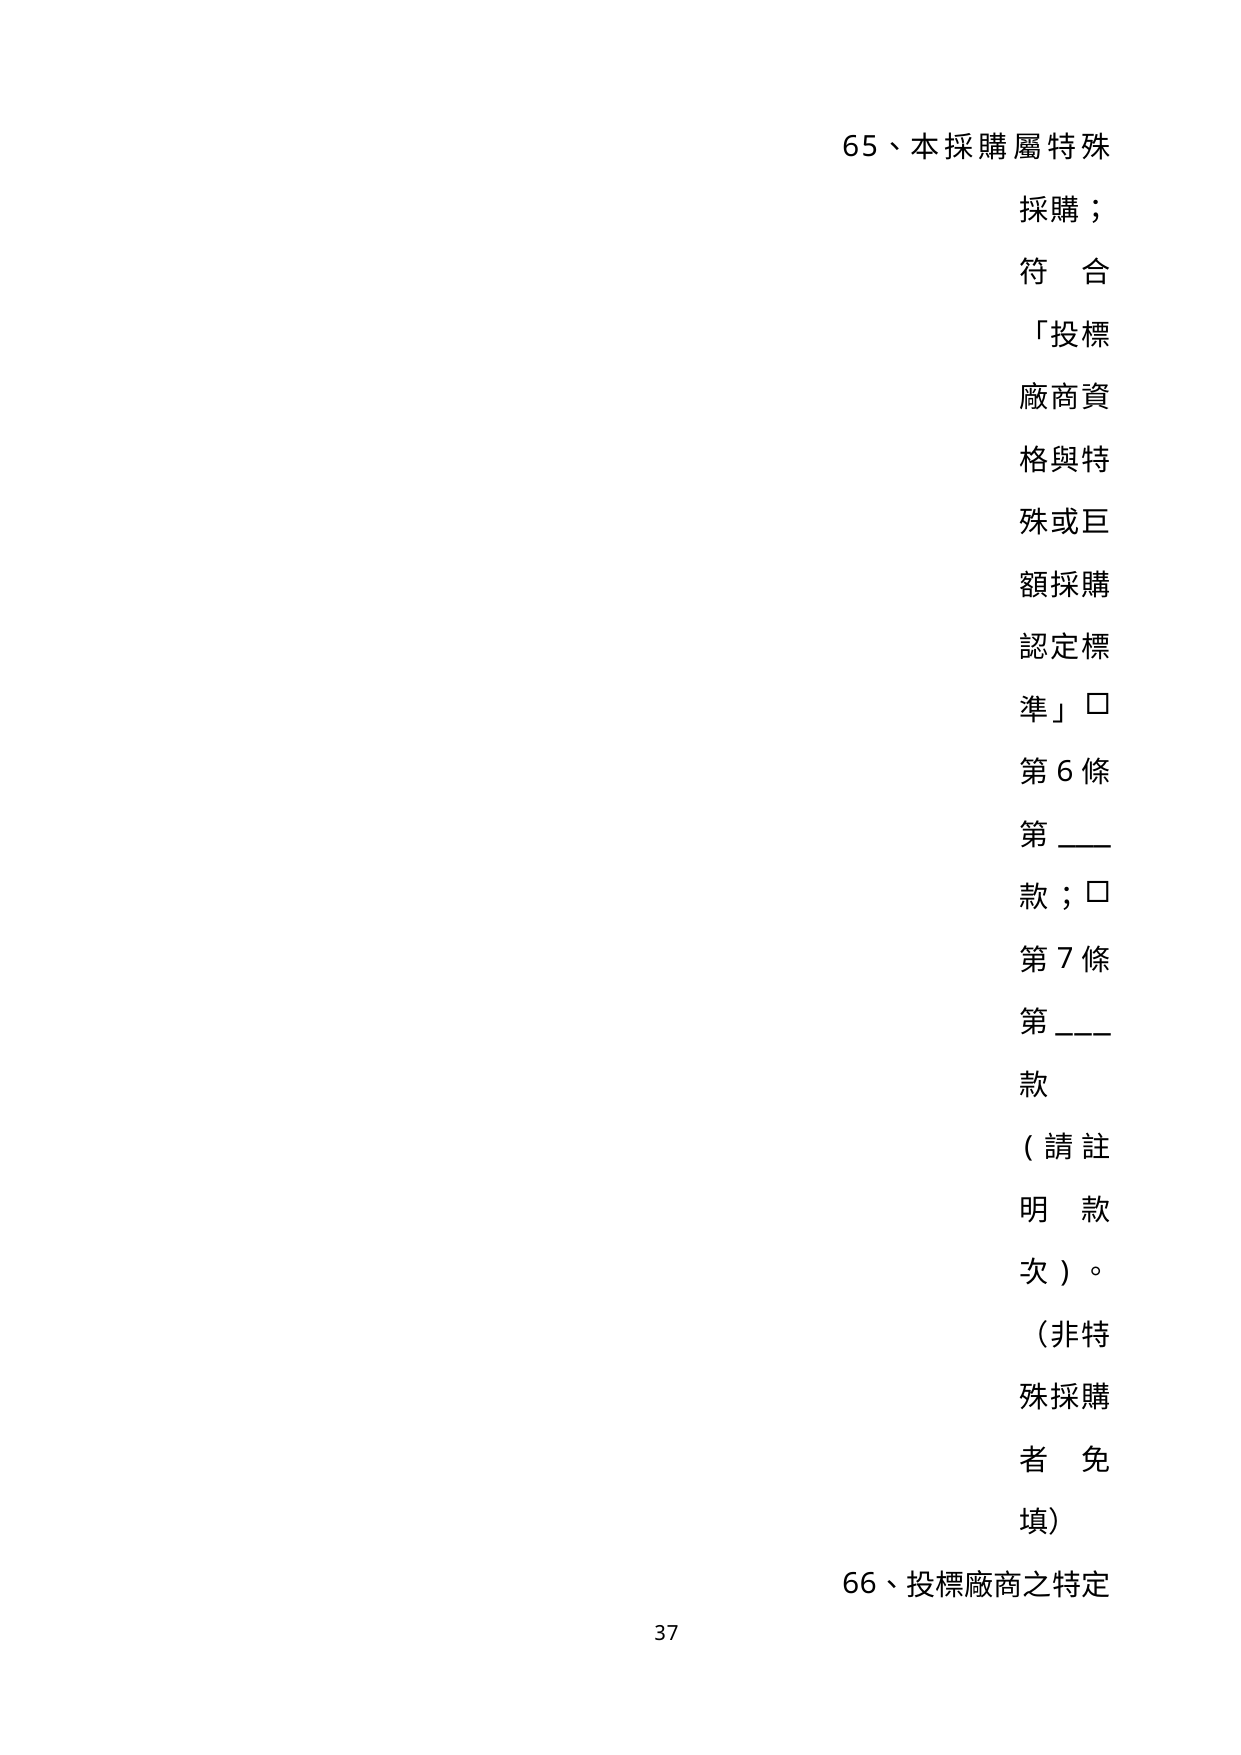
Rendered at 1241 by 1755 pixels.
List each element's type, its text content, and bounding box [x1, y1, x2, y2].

list 本採購屬特殊採購；符合「投標廠商資格與特殊或巨額採購認定標準」第6條第___款；第7條第___款 (請註明款次)。（非特殊採購者免填） [842, 103, 1110, 1541]
list 投標廠商之特定資格及應附具之證明文件如下(限特殊或巨額之採購方可規定特定資格條件)： [842, 1541, 1110, 1603]
